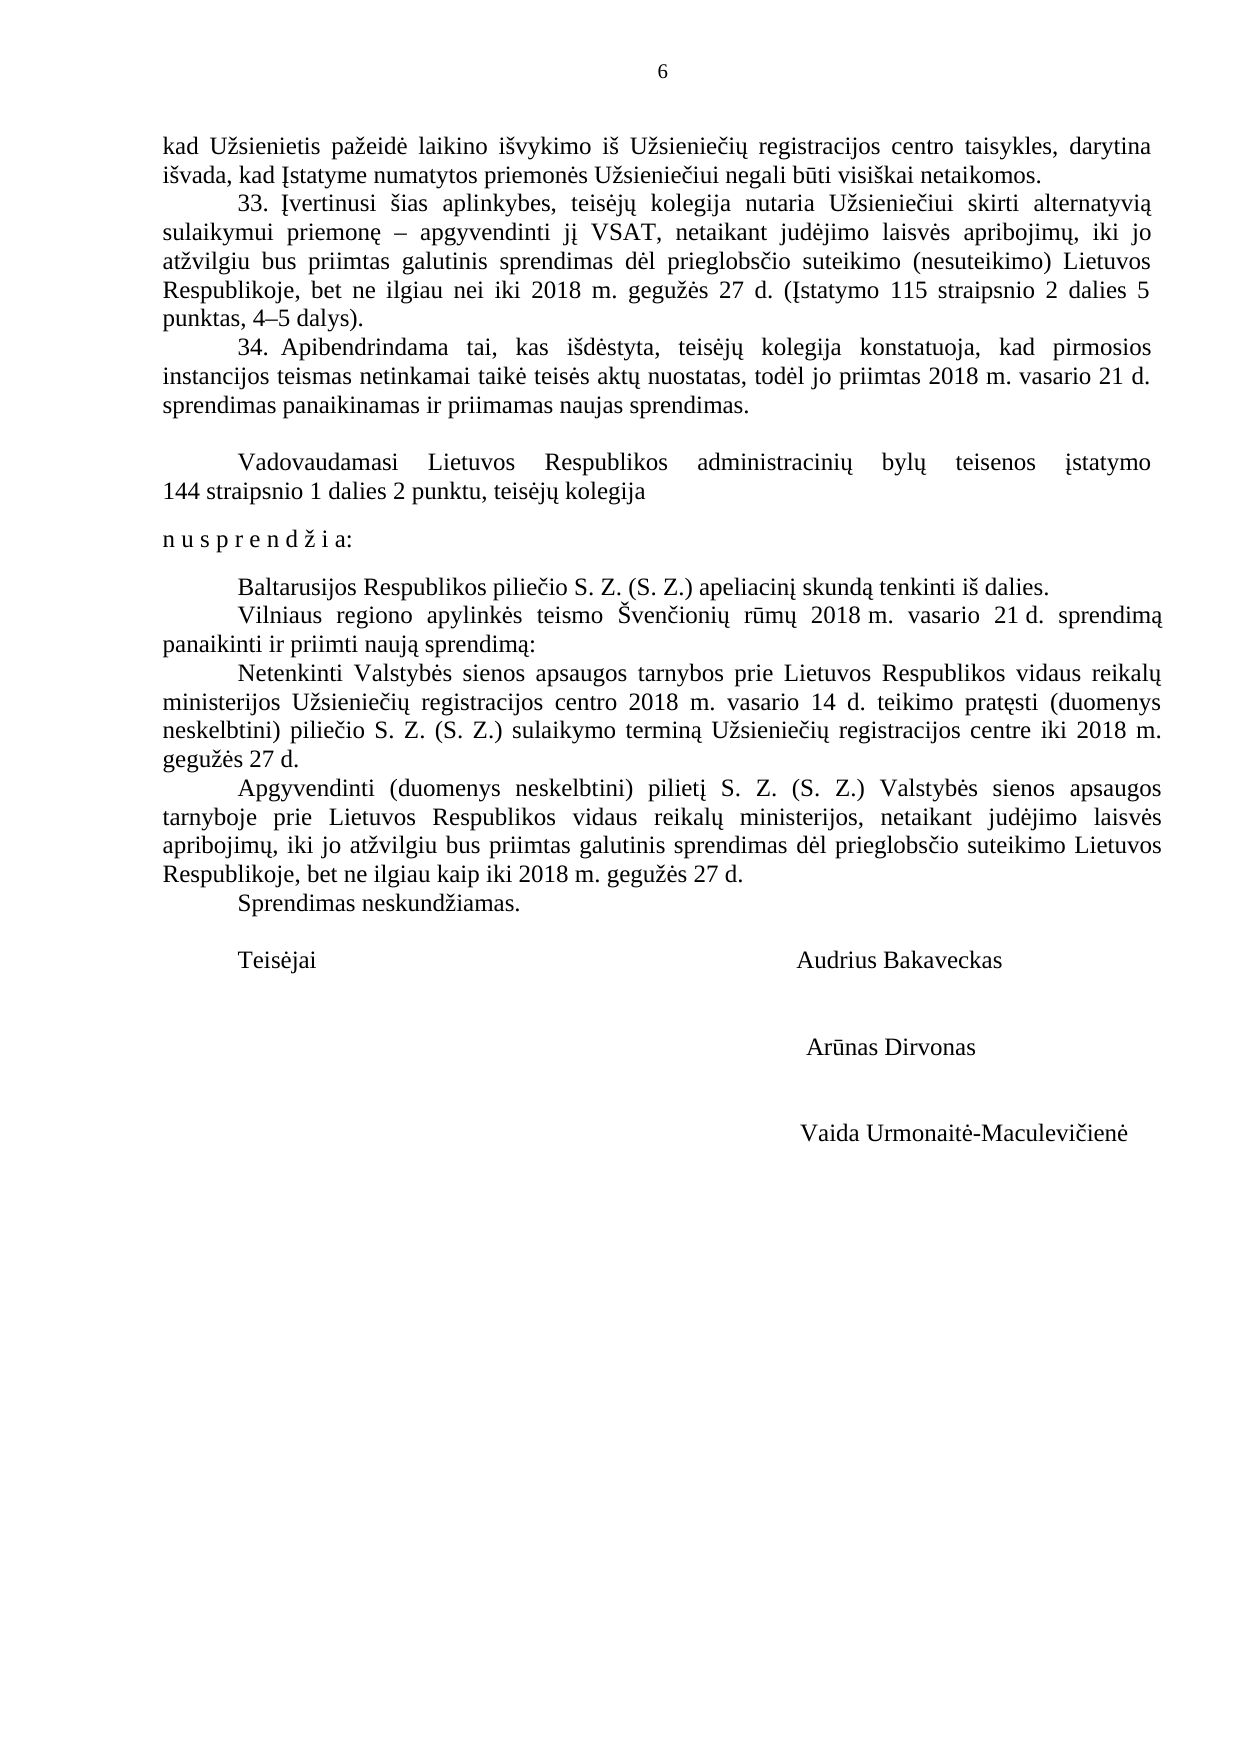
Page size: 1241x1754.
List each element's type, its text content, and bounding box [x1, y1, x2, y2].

text Apgyvendinti (duomenys neskelbtini) pilietį S. Z. (S. Z.) Valstybės sienos apsaugos tarnyboje prie Lietuvos Respublikos vidaus reikalų ministerijos, netaikant judėjimo laisvės apribojimų, iki jo atžvilgiu bus priimtas galutinis sprendimas dėl prieglobsčio suteikimo Lietuvos Respublikoje, bet ne ilgiau kaip iki 2018 m. gegužės 27 d. [162, 773, 1162, 888]
text Netenkinti Valstybės sienos apsaugos tarnybos prie Lietuvos Respublikos vidaus reikalų ministerijos Užsieniečių registracijos centro 2018 m. vasario 14 d. teikimo pratęsti (duomenys neskelbtini) piliečio S. Z. (S. Z.) sulaikymo terminą Užsieniečių registracijos centre iki 2018 m. gegužės 27 d. [162, 658, 1162, 773]
text Vilniaus regiono apylinkės teismo Švenčionių rūmų 2018 m. vasario 21 d. sprendimą panaikinti ir priimti naują sprendimą: [162, 601, 1162, 658]
text Vadovaudamasi Lietuvos Respublikos administracinių bylų teisenos įstatymo 144 straipsnio 1 dalies 2 punktu, teisėjų kolegija [162, 447, 1152, 505]
text n u s p r e n d ž i a: [162, 524, 1152, 553]
text Teisėjai Audrius Bakaveckas [162, 946, 1152, 974]
text Vaida Urmonaitė-Maculevičienė [800, 1118, 1152, 1147]
text Baltarusijos Respublikos piliečio S. Z. (S. Z.) apeliacinį skundą tenkinti iš dalies. [162, 572, 1162, 601]
text Sprendimas neskundžiamas. [162, 888, 1162, 917]
text 33. Įvertinusi šias aplinkybes, teisėjų kolegija nutaria Užsieniečiui skirti alternatyvią sulaikymui priemonę – apgyvendinti jį VSAT, netaikant judėjimo laisvės apribojimų, iki jo atžvilgiu bus priimtas galutinis sprendimas dėl prieglobsčio suteikimo (nesuteikimo) Lietuvos Respublikoje, bet ne ilgiau nei iki 2018 m. gegužės 27 d. (Įstatymo 115 straipsnio 2 dalies 5 punktas, 4–5 dalys). [162, 188, 1152, 332]
text Arūnas Dirvonas [567, 1032, 1152, 1061]
text kad Užsienietis pažeidė laikino išvykimo iš Užsieniečių registracijos centro taisykles, darytina išvada, kad Įstatyme numatytos priemonės Užsieniečiui negali būti visiškai netaikomos. [162, 131, 1152, 188]
text 34. Apibendrindama tai, kas išdėstyta, teisėjų kolegija konstatuoja, kad pirmosios instancijos teismas netinkamai taikė teisės aktų nuostatas, todėl jo priimtas 2018 m. vasario 21 d. sprendimas panaikinamas ir priimamas naujas sprendimas. [162, 332, 1152, 418]
